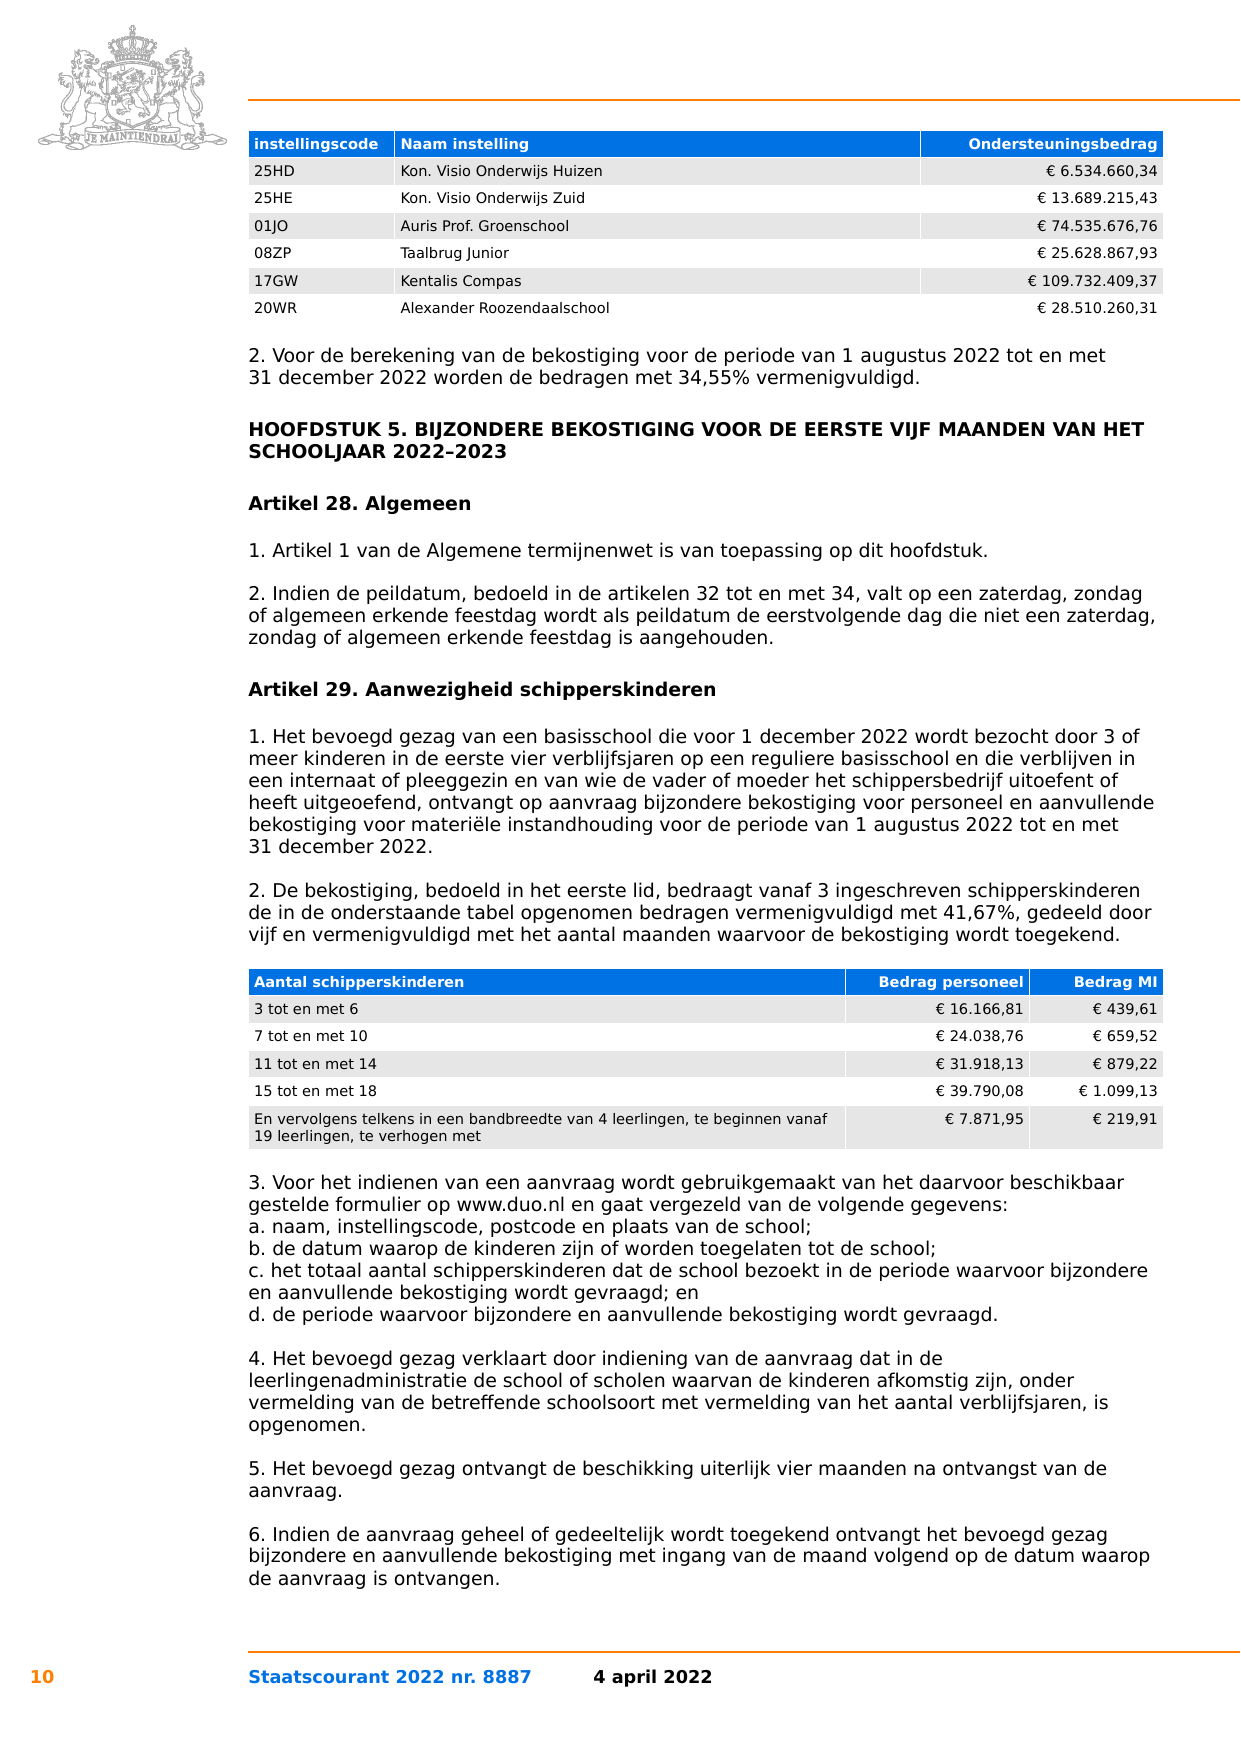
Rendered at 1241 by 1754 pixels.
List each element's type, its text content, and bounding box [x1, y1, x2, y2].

text 2. Indien de peildatum, bedoeld in de artikelen 32 tot en met 34, valt op een zaterdag, zondag of algemeen erkende feestdag wordt als peildatum de eerstvolgende dag die niet een zaterdag, zondag of algemeen erkende feestdag is aangehouden. [248, 583, 1163, 649]
table_header Bedrag personeel [846, 969, 1029, 995]
table_cell € 6.534.660,34 [921, 158, 1163, 185]
table_cell En vervolgens telkens in een bandbreedte van 4 leerlingen, te beginnen vanaf 19 leerlingen, te verhogen met [249, 1106, 845, 1149]
table_cell € 25.628.867,93 [921, 241, 1163, 267]
table_cell € 7.871,95 [846, 1106, 1029, 1149]
table_cell € 31.918,13 [846, 1051, 1029, 1077]
text 2. De bekostiging, bedoeld in het eerste lid, bedraagt vanaf 3 ingeschreven schipperskinderen de in de onderstaande tabel opgenomen bedragen vermenigvuldigd met 41,67%, gedeeld door vijf en vermenigvuldigd met het aantal maanden waarvoor de bekostiging wordt toegekend. [248, 880, 1163, 946]
text 5. Het bevoegd gezag ontvangt de beschikking uiterlijk vier maanden na ontvangst van de aanvraag. [248, 1458, 1163, 1502]
text 3. Voor het indienen van een aanvraag wordt gebruikgemaakt van het daarvoor beschikbaar gestelde formulier op www.duo.nl en gaat vergezeld van de volgende gegevens: [248, 1172, 1163, 1216]
table_cell Kon. Visio Onderwijs Huizen [395, 158, 920, 185]
table_cell € 439,61 [1030, 996, 1163, 1023]
picture [38, 25, 227, 150]
table_cell 01JO [249, 213, 394, 239]
table_cell 3 tot en met 6 [249, 996, 845, 1023]
table_cell € 879,22 [1030, 1051, 1163, 1077]
table_header Naam instelling [395, 131, 920, 157]
subtitle Artikel 28. Algemeen [248, 492, 1163, 514]
table_header Bedrag MI [1030, 969, 1163, 995]
text c. het totaal aantal schipperskinderen dat de school bezoekt in de periode waarvoor bijzondere en aanvullende bekostiging wordt gevraagd; en [248, 1260, 1163, 1304]
table_header Ondersteuningsbedrag [921, 131, 1163, 157]
text 1. Artikel 1 van de Algemene termijnenwet is van toepassing op dit hoofdstuk. [248, 539, 1163, 561]
table_cell € 13.689.215,43 [921, 186, 1163, 212]
table_cell € 1.099,13 [1030, 1079, 1163, 1105]
table_cell € 109.732.409,37 [921, 268, 1163, 294]
subtitle Artikel 29. Aanwezigheid schipperskinderen [248, 679, 1163, 701]
table_header Aantal schipperskinderen [249, 969, 845, 995]
table_cell € 28.510.260,31 [921, 295, 1163, 322]
table_header instellingscode [249, 131, 394, 157]
text a. naam, instellingscode, postcode en plaats van de school; [248, 1216, 1163, 1238]
table_cell 08ZP [249, 241, 394, 267]
text d. de periode waarvoor bijzondere en aanvullende bekostiging wordt gevraagd. [248, 1304, 1163, 1326]
text b. de datum waarop de kinderen zijn of worden toegelaten tot de school; [248, 1238, 1163, 1260]
table_cell € 219,91 [1030, 1106, 1163, 1149]
table_cell 11 tot en met 14 [249, 1051, 845, 1077]
table_cell Taalbrug Junior [395, 241, 920, 267]
table_cell Alexander Roozendaalschool [395, 295, 920, 322]
text 1. Het bevoegd gezag van een basisschool die voor 1 december 2022 wordt bezocht door 3 of meer kinderen in de eerste vier verblijfsjaren op een reguliere basisschool en die verblijven in een internaat of pleeggezin en van wie de vader of moeder het schippersbedrijf uitoefent of heeft uitgeoefend, ontvangt op aanvraag bijzondere bekostiging voor personeel en aanvullende bekostiging voor materiële instandhouding voor de periode van 1 augustus 2022 tot en met 31 december 2022. [248, 726, 1163, 858]
text 4. Het bevoegd gezag verklaart door indiening van de aanvraag dat in de leerlingenadministratie de school of scholen waarvan de kinderen afkomstig zijn, onder vermelding van de betreffende schoolsoort met vermelding van het aantal verblijfsjaren, is opgenomen. [248, 1348, 1163, 1436]
table_cell Kon. Visio Onderwijs Zuid [395, 186, 920, 212]
table_cell € 24.038,76 [846, 1024, 1029, 1050]
table_cell € 16.166,81 [846, 996, 1029, 1023]
text 6. Indien de aanvraag geheel of gedeeltelijk wordt toegekend ontvangt het bevoegd gezag bijzondere en aanvullende bekostiging met ingang van de maand volgend op de datum waarop de aanvraag is ontvangen. [248, 1523, 1163, 1589]
text 2. Voor de berekening van de bekostiging voor de periode van 1 augustus 2022 tot en met 31 december 2022 worden de bedragen met 34,55% vermenigvuldigd. [248, 344, 1163, 388]
table_cell Auris Prof. Groenschool [395, 213, 920, 239]
table_cell € 74.535.676,76 [921, 213, 1163, 239]
table_cell € 39.790,08 [846, 1079, 1029, 1105]
subtitle HOOFDSTUK 5. BIJZONDERE BEKOSTIGING VOOR DE EERSTE VIJF MAANDEN VAN HET SCHOOLJAAR 2022–2023 [248, 418, 1163, 462]
table_cell 25HD [249, 158, 394, 185]
table_cell 20WR [249, 295, 394, 322]
table_cell 17GW [249, 268, 394, 294]
table_cell 7 tot en met 10 [249, 1024, 845, 1050]
table_cell Kentalis Compas [395, 268, 920, 294]
table_cell 15 tot en met 18 [249, 1079, 845, 1105]
table_cell € 659,52 [1030, 1024, 1163, 1050]
table_cell 25HE [249, 186, 394, 212]
